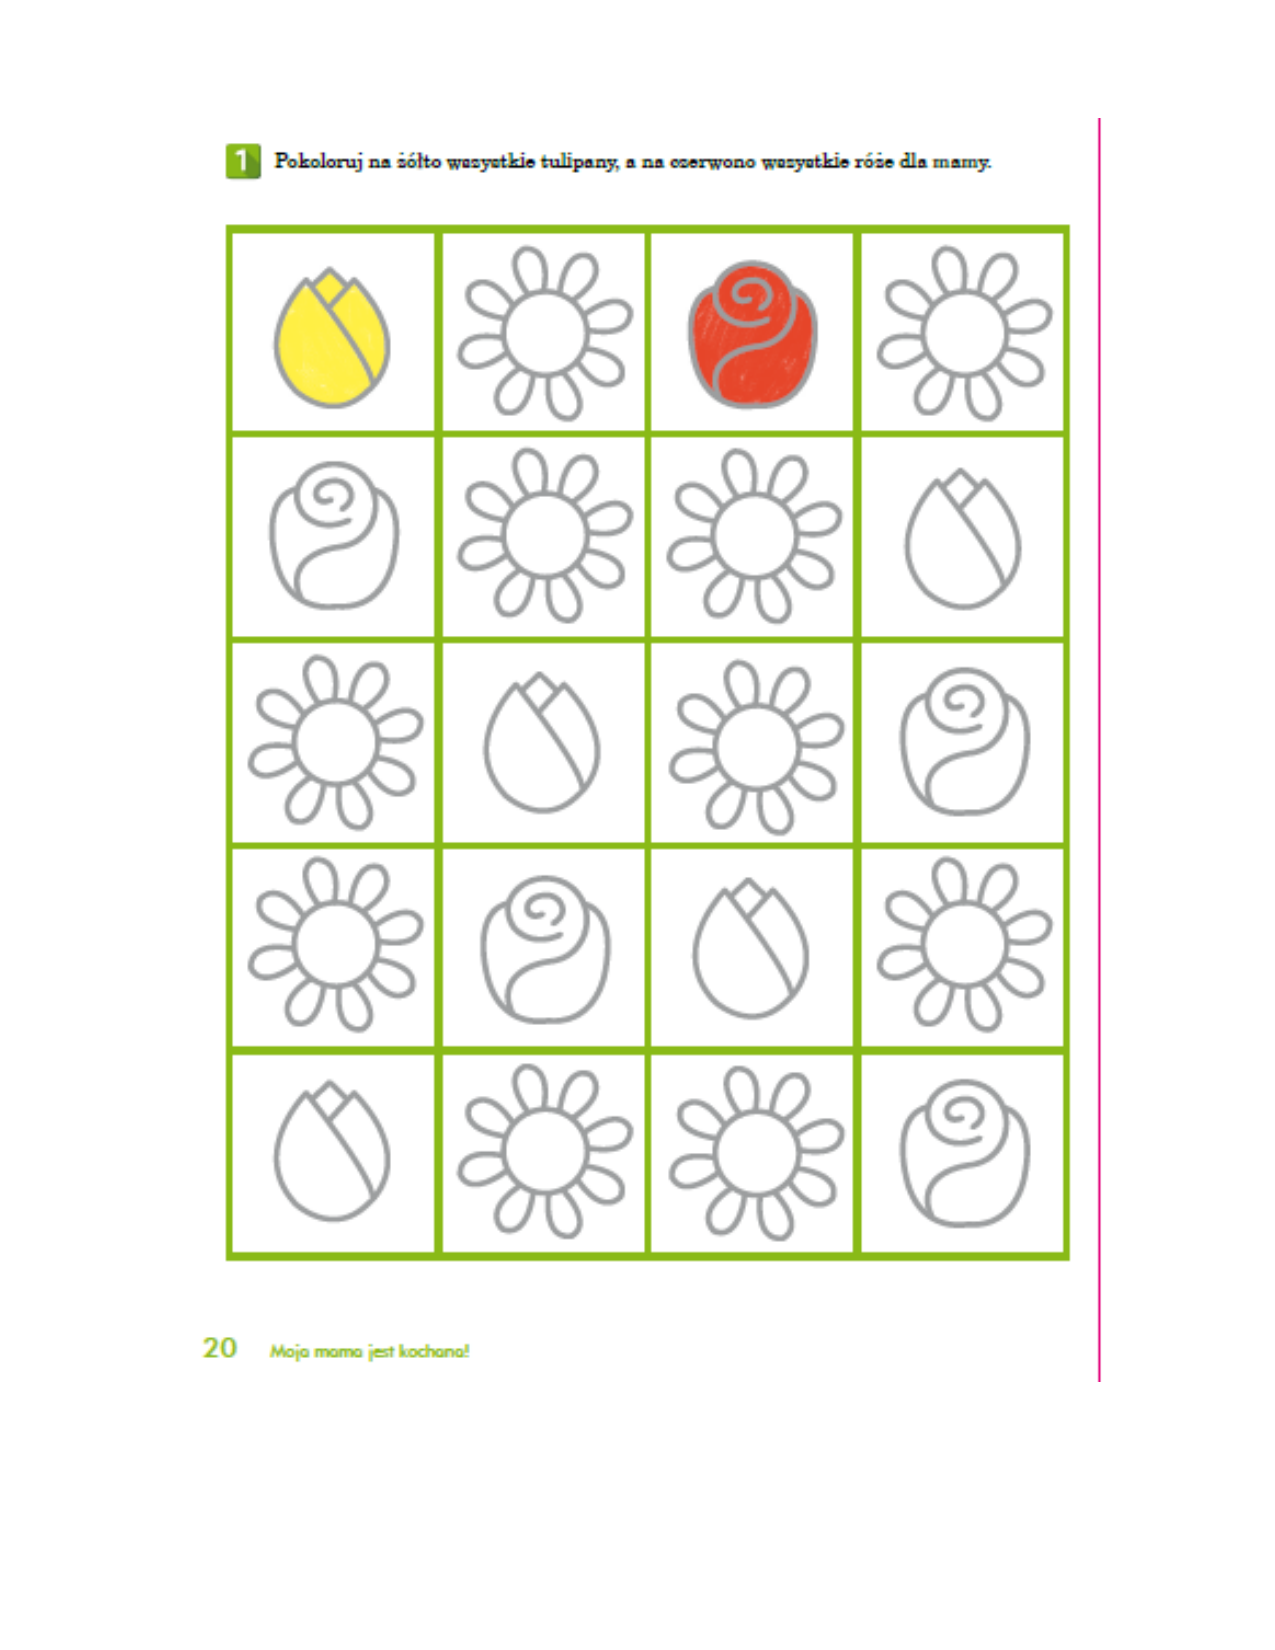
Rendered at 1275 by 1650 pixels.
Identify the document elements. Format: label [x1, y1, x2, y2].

picture [152, 118, 1123, 1382]
